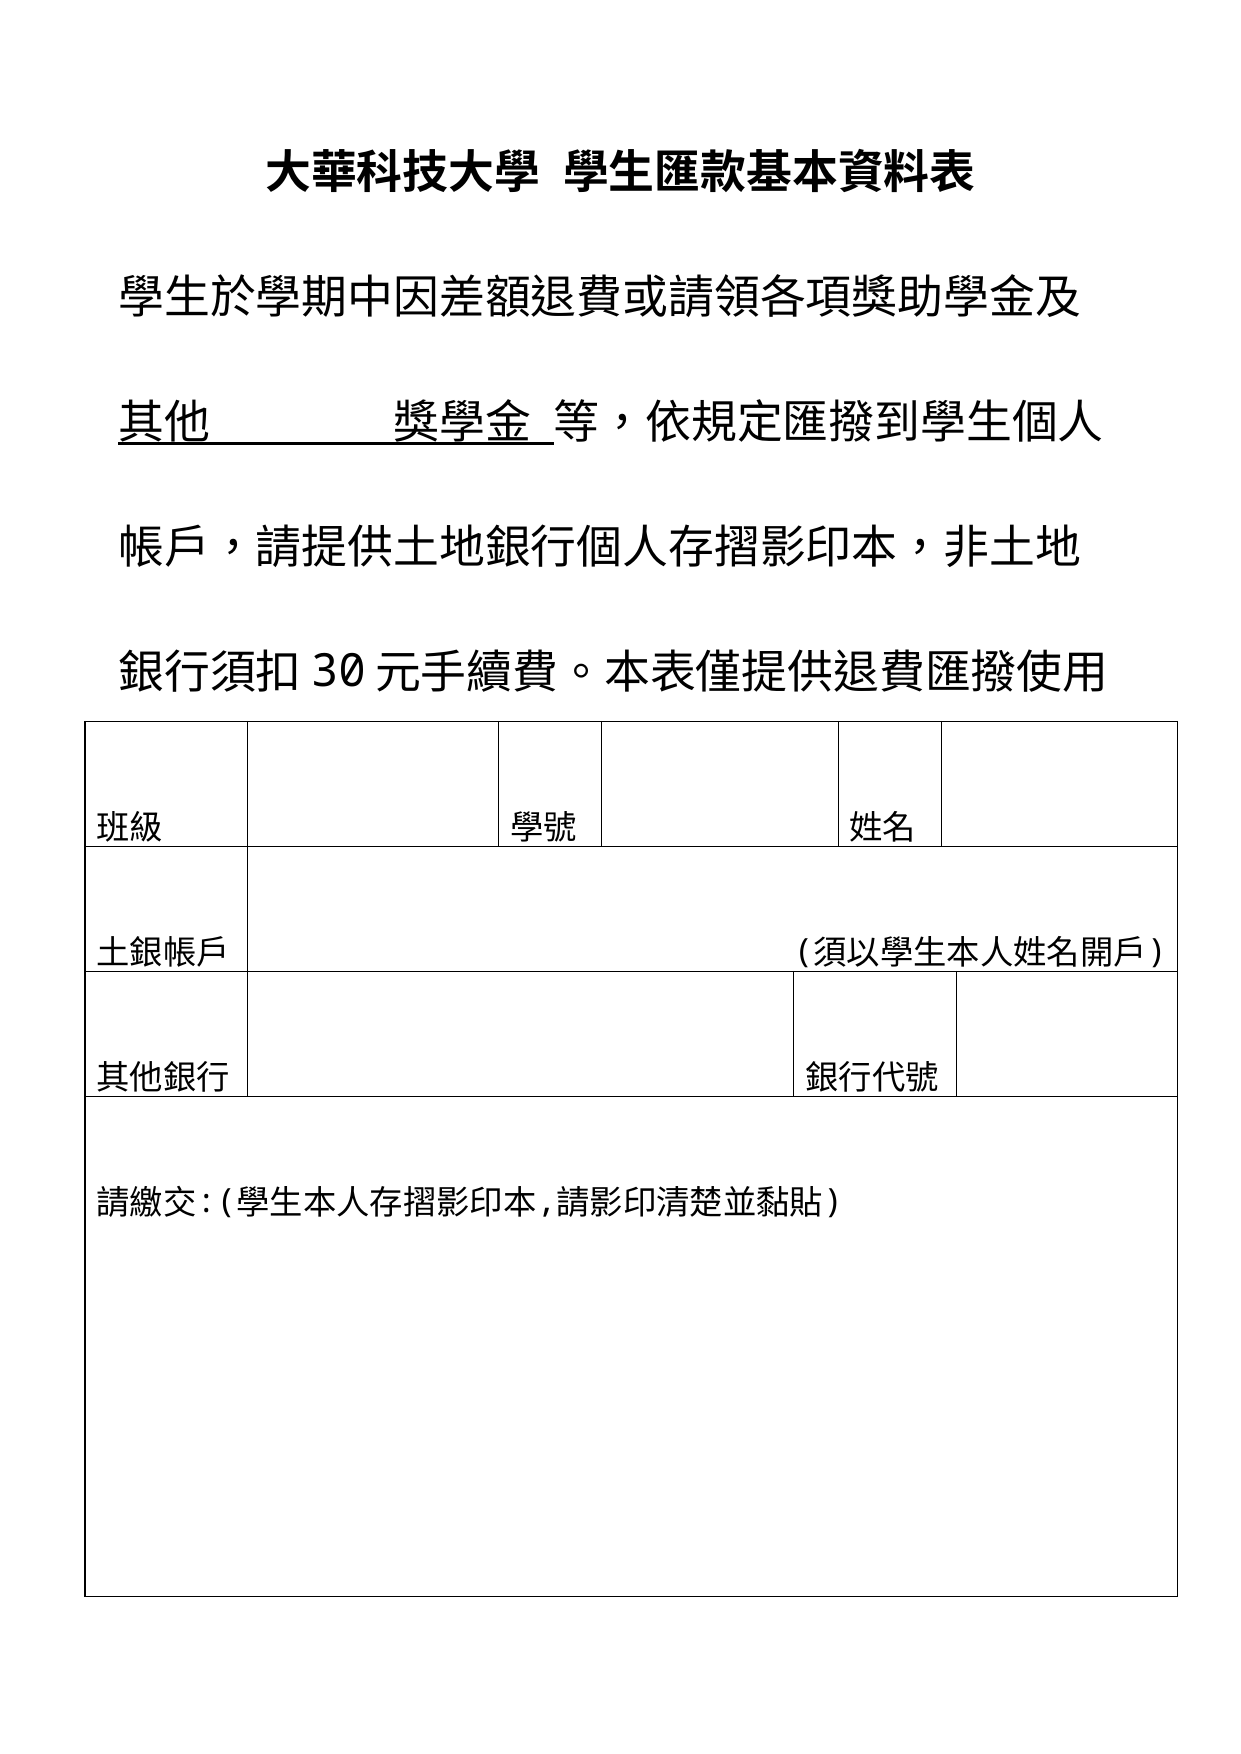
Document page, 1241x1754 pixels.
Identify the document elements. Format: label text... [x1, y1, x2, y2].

text 學生於學期中因差額退費或請領各項獎助學金及其他 獎學金 等，依規定匯撥到學生個人帳戶，請提供土地銀行個人存摺影印本，非土地銀行須扣30元手續費。本表僅提供退費匯撥使用 [118, 221, 1122, 721]
table_cell 土銀帳戶 [86, 847, 247, 971]
text 大華科技大學 學生匯款基本資料表 [118, 96, 1122, 221]
table_header [602, 722, 838, 846]
table_header 姓名 [839, 722, 941, 846]
table_cell 請繳交:(學生本人存摺影印本,請影印清楚並黏貼) [86, 1097, 1177, 1596]
table_header 學號 [499, 722, 601, 846]
table_cell 銀行代號 [794, 972, 956, 1096]
table_header [942, 722, 1177, 846]
table_cell (須以學生本人姓名開戶) [248, 847, 1177, 971]
table_header 班級 [86, 722, 247, 846]
table_cell [248, 972, 793, 1096]
table_cell 其他銀行 [86, 972, 247, 1096]
table_header [248, 722, 498, 846]
table_cell [957, 972, 1177, 1096]
